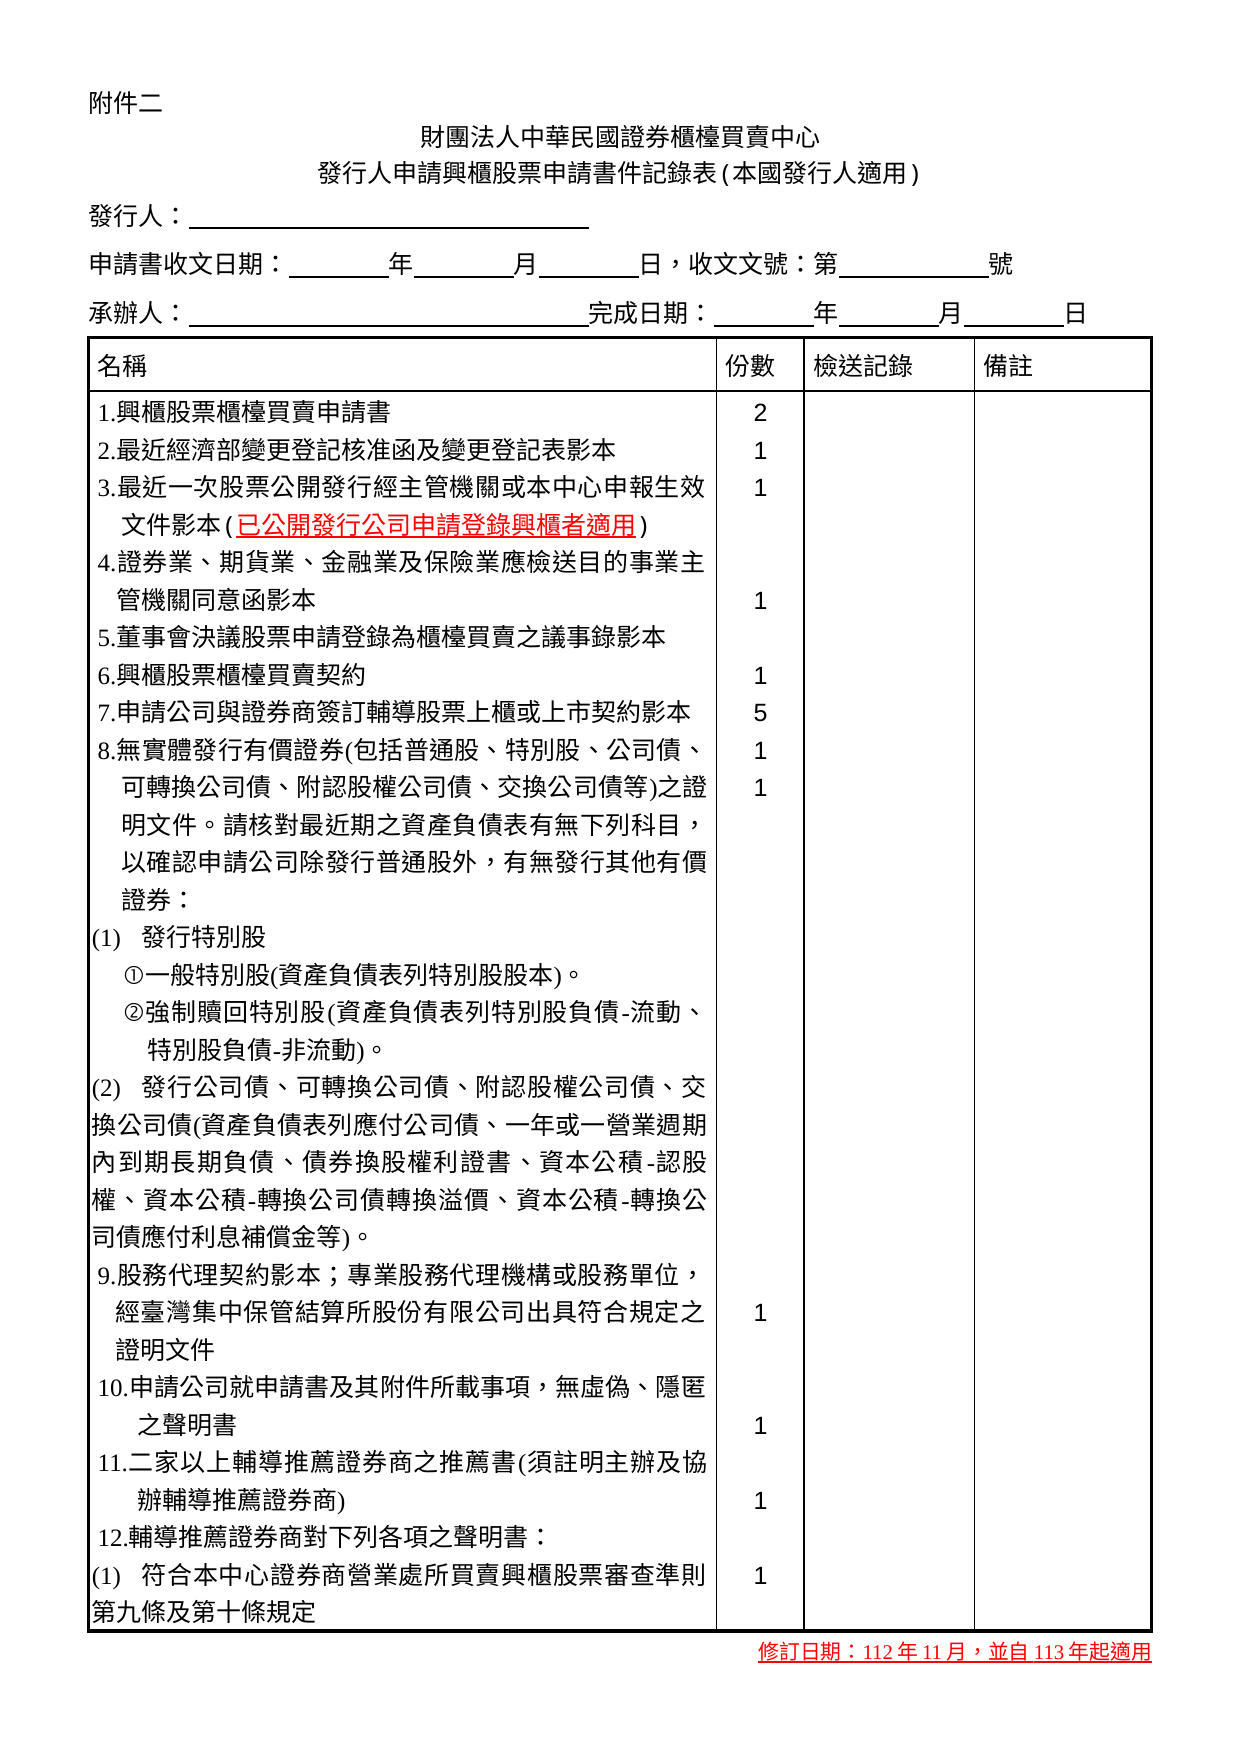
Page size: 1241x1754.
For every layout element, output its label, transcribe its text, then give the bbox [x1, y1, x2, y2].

table_header 份數 [717, 339, 803, 390]
table_cell [805, 392, 974, 1629]
text 申請書收文日期： 年 月 日，收文文號：第 號 [89, 245, 1152, 281]
text 承辦人： 完成日期： 年 月 日 [89, 294, 1152, 330]
table_header 檢送記錄 [805, 339, 974, 390]
text 財團法人中華民國證券櫃檯買賣中心 [89, 117, 1152, 154]
text 發行人申請興櫃股票申請書件記錄表(本國發行人適用) [89, 154, 1152, 190]
table_cell [975, 392, 1150, 1629]
table_cell 1.興櫃股票櫃檯買賣申請書 2.最近經濟部變更登記核准函及變更登記表影本 3.最近一次股票公開發行經主管機關或本中心申報生效文件影本(已公開發行公司申請登錄興櫃者適用) 4.證券業、期貨業、金融業及保險業應檢送目的事業主管機關同意函影本 5.董事會決議股票申請登錄為櫃檯買賣之議事錄影本 6.興櫃股票櫃檯買賣契約 7.申請公司與證券商簽訂輔導股票上櫃或上市契約影本 8.無實體發行有價證券(包括普通股、特別股、公司債、可轉換公司債、附認股權公司債、交換公司債等)之證明文件。請核對最近期之資產負債表有無下列科目，以確認申請公司除發行普通股外，有無發行其他有價證券： 發行特別股 一般特別股(資產負債表列特別股股本)。 強制贖回特別股(資產負債表列特別股負債-流動、特別股負債-非流動)。 發行公司債、可轉換公司債、附認股權公司債、交換公司債(資產負債表列應付公司債、一年或一營業週期內到期長期負債、債券換股權利證書、資本公積-認股權、資本公積-轉換公司債轉換溢價、資本公積-轉換公司債應付利息補償金等)。 9.股務代理契約影本；專業股務代理機構或股務單位，經臺灣集中保管結算所股份有限公司出具符合規定之證明文件 10.申請公司就申請書及其附件所載事項，無虛偽、隱匿之聲明書 11.二家以上輔導推薦證券商之推薦書(須註明主辦及協辦輔導推薦證券商) 12.輔導推薦證券商對下列各項之聲明書： 符合本中心證券商營業處所買賣興櫃股票審查準則第九條及第十條規定 所提供之資料無虛偽隱匿情事 (三)申請公司之公開說明書依主管機關規定之內容編製 13.主辦輔導推薦證券商填製「興櫃公司獨立董事（選任時）資格條件檢查表」。(已公開發行公司申請登錄興櫃者適用) 14.主辦輔導推薦證券商填製「發行公司依證券交易法第十四條之六及其相關規定設置薪資報酬委員會檢查表」。 15.發行公司對下列事項出具之承諾書一份： (一)於登錄興櫃後六個月內最近一次股東會依證券交易法第十四條之二規定完成設置獨立董事，且屆時薪資報酬委員會過半數成員應由獨立董事擔任。(申請登錄興櫃併送一般公開發行或簡易公開發行者適用) (二)於登錄興櫃後次一年度申報股東會年報時，於本中心指定之網際網路資訊申報系統申報前一年度會計師內部控制制度專案審查報告。(申請登錄興櫃併送簡易公開發行者適用) 16.最近一個月主辦輔導推薦證券商對申請公司之「財務業務重大事件檢查表(簡式)」。 17.公開說明書。 18.公開說明書內容係依主管機關「公司募集發行有價證券公開說明書應行記載事項準則」（金融業依「金融業募集發行有價證券公開說明書應行記載事項準則」）規定之內容編製之聲明書 19.申請公司申請年度第二季經會計師核閱之個別或合併財務報告 (申請或預計登錄日已逾申請年度第二季度終了四十五天者適用) 201.本次檢送之各期財務報告電子書及公開說明書電子檔上傳至本中心指定之網際網路資訊申報系統之證明文件 212.負責人、董事、監察人及持股超過百分之十之股東業已參加至少三小時之證券法規或公司治理研習課程證明文件影本 223.董事、監察人、持股超過百分之十之股東及提出股份供輔導推薦證券商認購之股東如與他人訂有股份附買回條件之協議者，在申請日仍屬有效之協議等相關資料 23.依本中心所訂格式之內部人資料 24. 股票面額非屬新臺幣10元者，主辦輔導推薦證券商於股票開始櫃檯買賣前預計辦理之宣導計畫 25.申請公司為其董事及監察人投保責任保險之相關證明文件一份 26.其他必要之證明文件或資料 [90, 392, 716, 1629]
table_header 名稱 [90, 339, 716, 390]
table_header 備註 [975, 339, 1150, 390]
text 附件二 [89, 84, 207, 120]
text 發行人： [89, 196, 1152, 232]
table_cell 2 1 1 1 1 5 1 1 1 1 1 1 [717, 392, 803, 1629]
